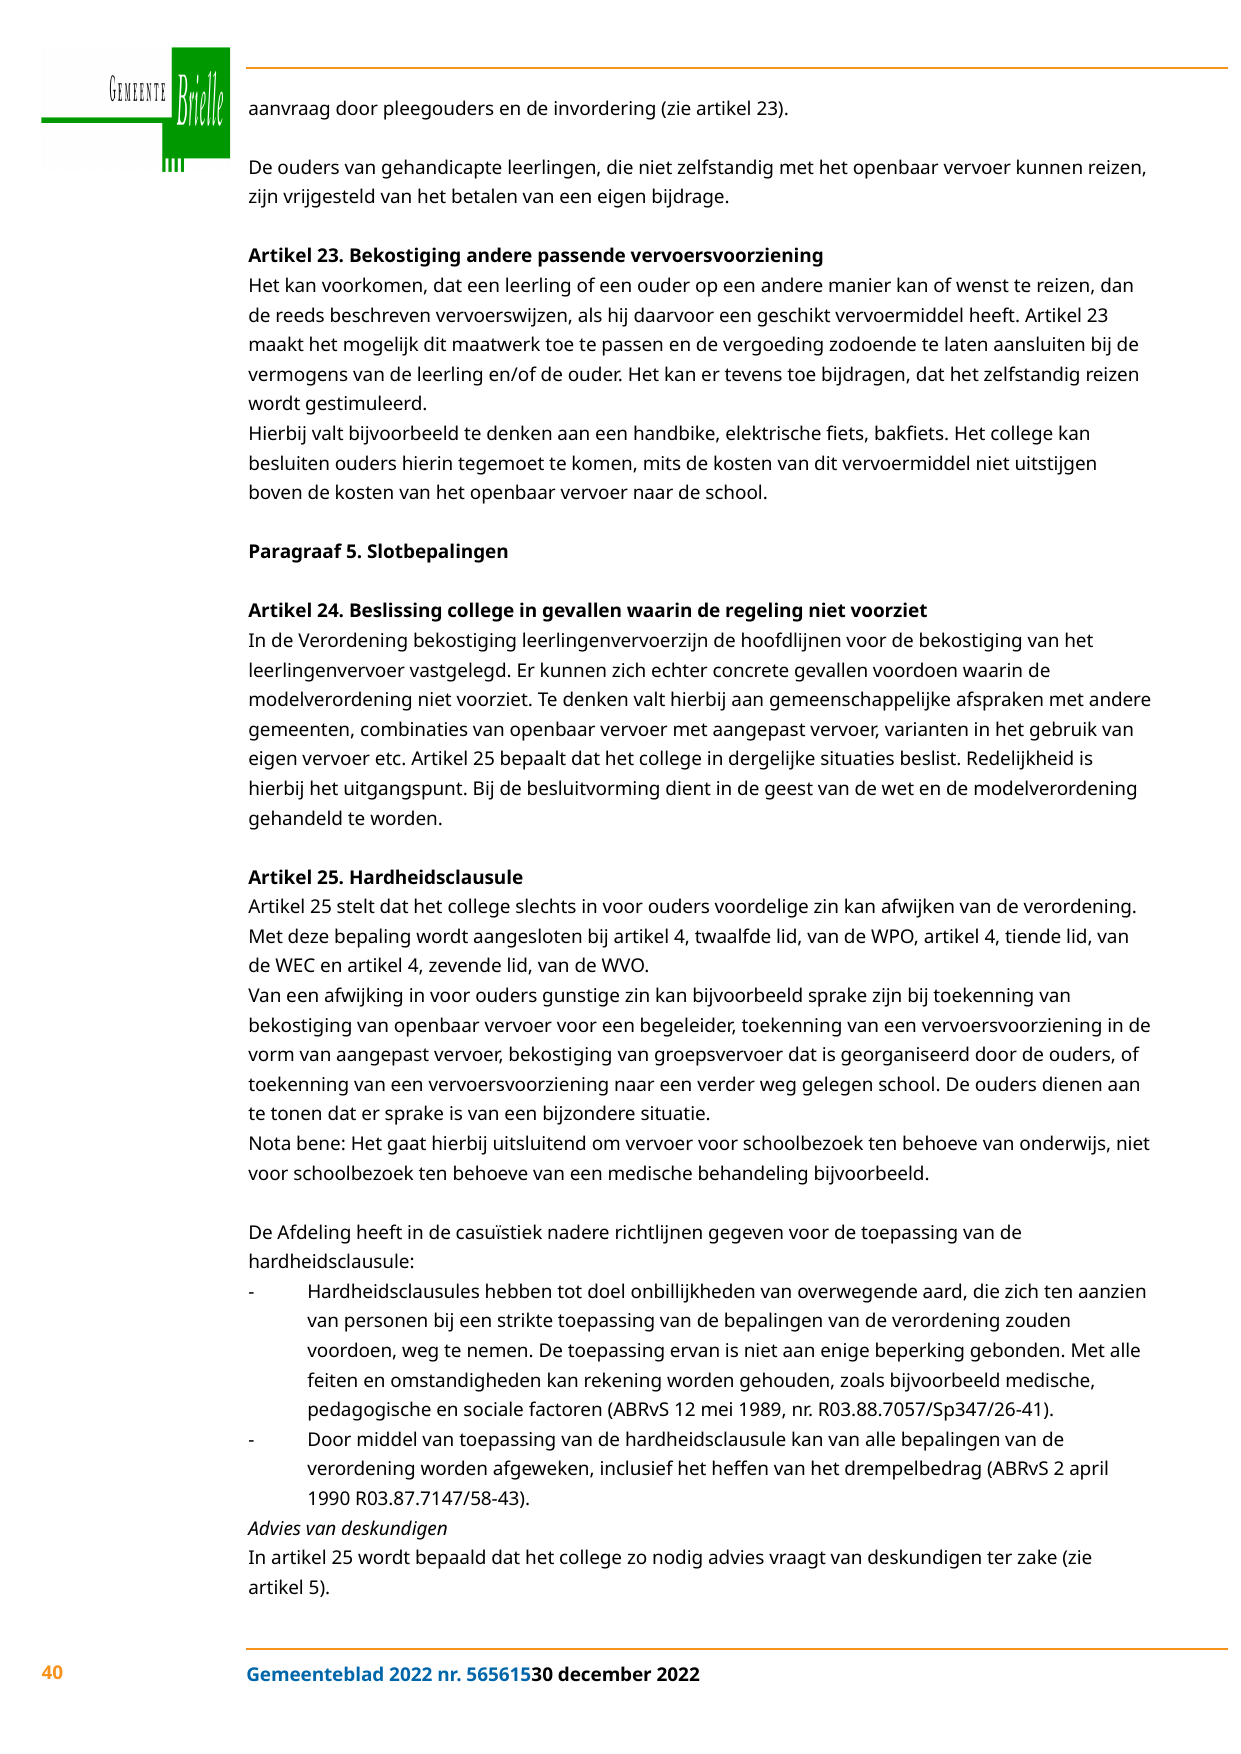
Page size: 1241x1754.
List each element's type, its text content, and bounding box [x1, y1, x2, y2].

text De Afdeling heeft in de casuïstiek nadere richtlijnen gegeven voor de toepassing van de hardheidsclausule: [248, 1219, 1152, 1274]
text Het kan voorkomen, dat een leerling of een ouder op een andere manier kan of wenst te reizen, dan de reeds beschreven vervoerswijzen, als hij daarvoor een geschikt vervoermiddel heeft. Artikel 23 maakt het mogelijk dit maatwerk toe te passen en de vergoeding zodoende te laten aansluiten bij de vermogens van de leerling en/of de ouder. Het kan er tevens toe bijdragen, dat het zelfstandig reizen wordt gestimuleerd. [248, 272, 1152, 416]
list Door middel van toepassing van de hardheidsclausule kan van alle bepalingen van de verordening worden afgeweken, inclusief het heffen van het drempelbedrag (ABRvS 2 april 1990 R03.87.7147/58-43). [248, 1426, 1152, 1511]
text Van een afwijking in voor ouders gunstige zin kan bijvoorbeeld sprake zijn bij toekenning van bekostiging van openbaar vervoer voor een begeleider, toekenning van een vervoersvoorziening in de vorm van aangepast vervoer, bekostiging van groepsvervoer dat is georganiseerd door de ouders, of toekenning van een vervoersvoorziening naar een verder weg gelegen school. De ouders dienen aan te tonen dat er sprake is van een bijzondere situatie. [248, 982, 1152, 1126]
text Artikel 25 stelt dat het college slechts in voor ouders voordelige zin kan afwijken van de verordening. Met deze bepaling wordt aangesloten bij artikel 4, twaalfde lid, van de WPO, artikel 4, tiende lid, van de WEC en artikel 4, zevende lid, van de WVO. [248, 893, 1152, 978]
text In de Verordening bekostiging leerlingenvervoerzijn de hoofdlijnen voor de bekostiging van het leerlingenvervoer vastgelegd. Er kunnen zich echter concrete gevallen voordoen waarin de modelverordening niet voorziet. Te denken valt hierbij aan gemeenschappelijke afspraken met andere gemeenten, combinaties van openbaar vervoer met aangepast vervoer, varianten in het gebruik van eigen vervoer etc. Artikel 25 bepaalt dat het college in dergelijke situaties beslist. Redelijkheid is hierbij het uitgangspunt. Bij de besluitvorming dient in de geest van de wet en de modelverordening gehandeld te worden. [248, 627, 1152, 831]
text Hierbij valt bijvoorbeeld te denken aan een handbike, elektrische fiets, bakfiets. Het college kan besluiten ouders hierin tegemoet te komen, mits de kosten van dit vervoermiddel niet uitstijgen boven de kosten van het openbaar vervoer naar de school. [248, 420, 1152, 505]
text In artikel 25 wordt bepaald dat het college zo nodig advies vraagt van deskundigen ter zake (zie artikel 5). [248, 1544, 1152, 1600]
text Artikel 23. Bekostiging andere passende vervoersvoorziening [248, 243, 1152, 268]
text Nota bene: Het gaat hierbij uitsluitend om vervoer voor schoolbezoek ten behoeve van onderwijs, niet voor schoolbezoek ten behoeve van een medische behandeling bijvoorbeeld. [248, 1130, 1152, 1186]
text Artikel 24. Beslissing college in gevallen waarin de regeling niet voorziet [248, 598, 1152, 623]
text Artikel 25. Hardheidsclausule [248, 864, 1152, 890]
text aanvraag door pleegouders en de invordering (zie artikel 23). [248, 95, 1152, 121]
list Hardheidsclausules hebben tot doel onbillijkheden van overwegende aard, die zich ten aanzien van personen bij een strikte toepassing van de bepalingen van de verordening zouden voordoen, weg te nemen. De toepassing ervan is niet aan enige beperking gebonden. Met alle feiten en omstandigheden kan rekening worden gehouden, zoals bijvoorbeeld medische, pedagogische en sociale factoren (ABRvS 12 mei 1989, nr. R03.88.7057/Sp347/26-41). [248, 1278, 1152, 1422]
text Paragraaf 5. Slotbepalingen [248, 538, 1152, 564]
text De ouders van gehandicapte leerlingen, die niet zelfstandig met het openbaar vervoer kunnen reizen, zijn vrijgesteld van het betalen van een eigen bijdrage. [248, 154, 1152, 209]
picture [41, 47, 231, 172]
text Advies van deskundigen [248, 1515, 1152, 1541]
